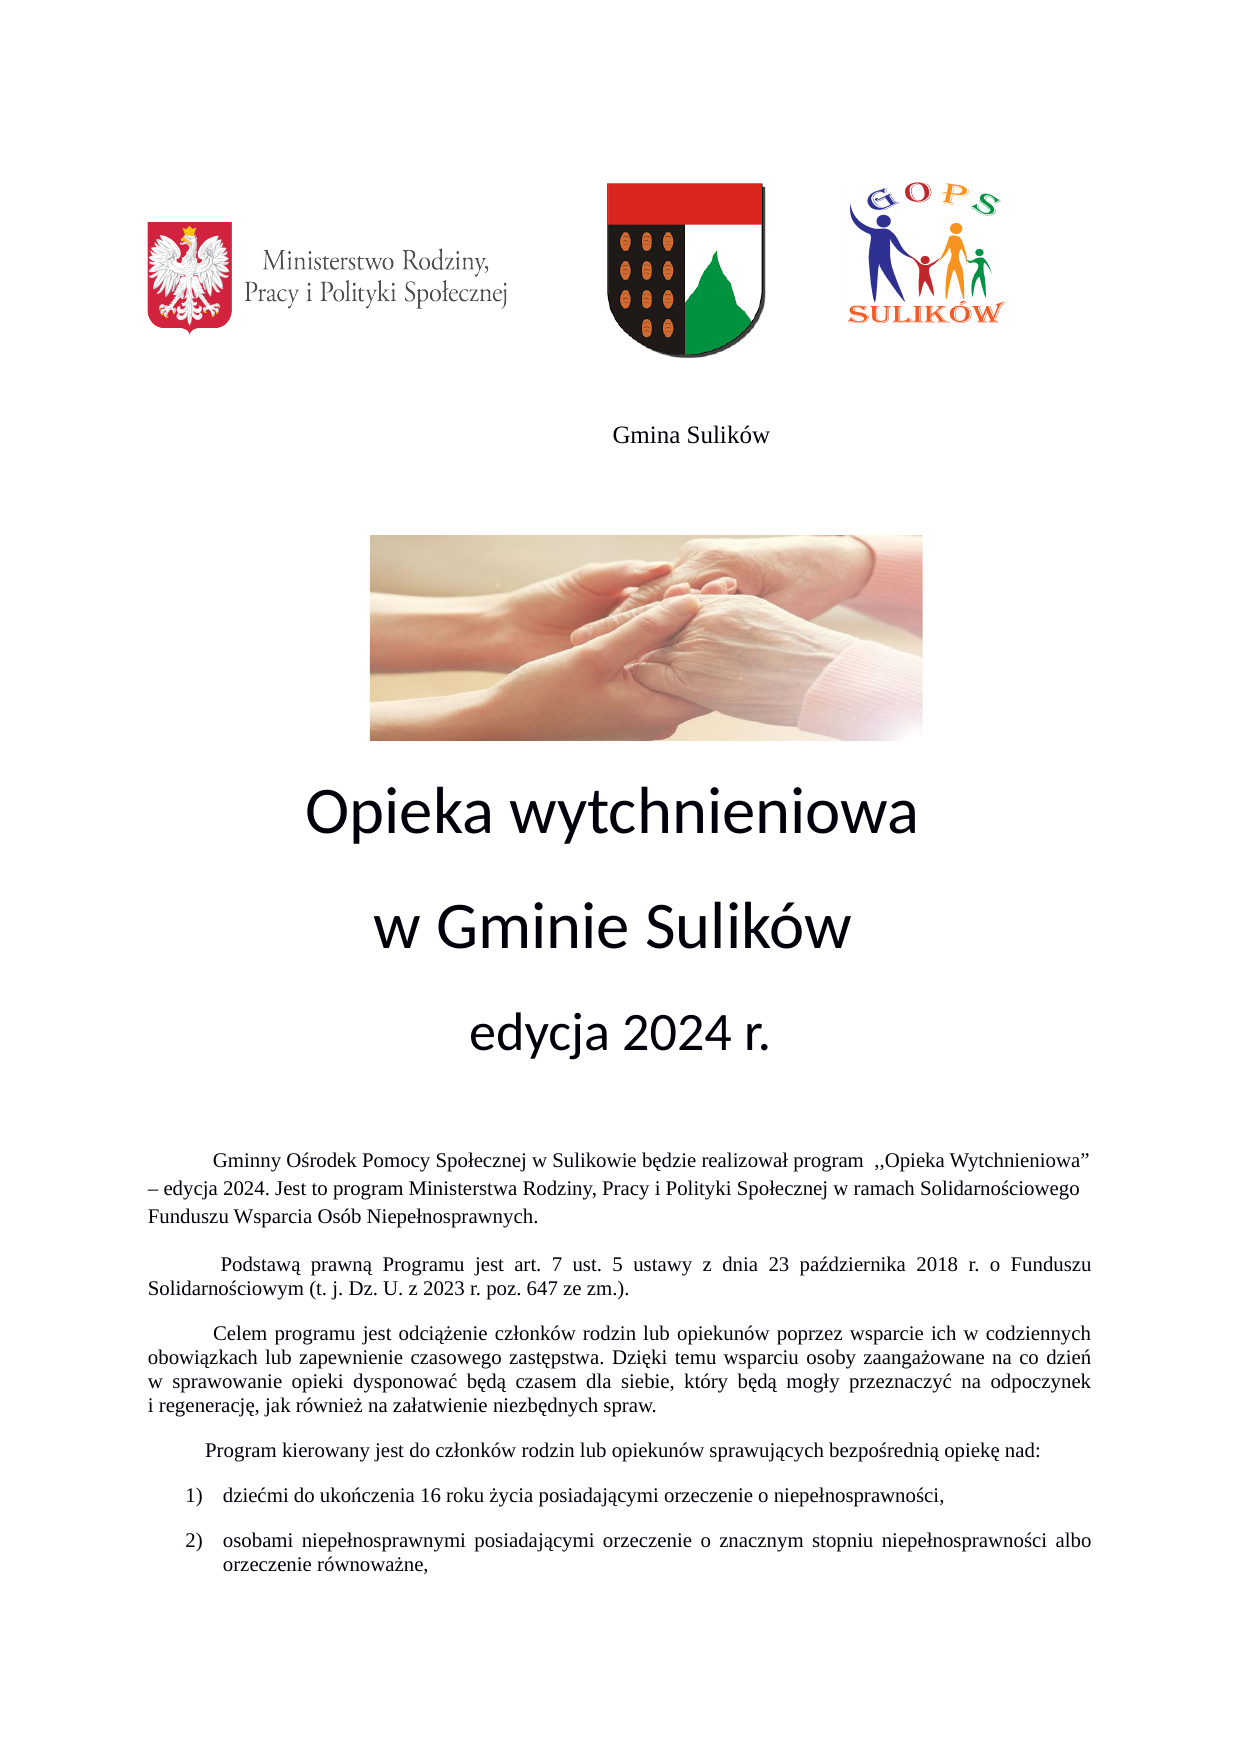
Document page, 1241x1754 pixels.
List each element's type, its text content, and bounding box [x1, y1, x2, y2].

text Gminny Ośrodek Pomocy Społecznej w Sulikowie będzie realizował program ,,Opieka Wytchnieniowa” – edycja 2024. Jest to program Ministerstwa Rodziny, Pracy i Polityki Społecznej w ramach Solidarnościowego Funduszu Wsparcia Osób Niepełnosprawnych. [148, 1148, 1093, 1228]
text Podstawą prawną Programu jest art. 7 ust. 5 ustawy z dnia 23 października 2018 r. o Funduszu Solidarnościowym (t. j. Dz. U. z 2023 r. poz. 647 ze zm.). [148, 1252, 1093, 1300]
list dziećmi do ukończenia 16 roku życia posiadającymi orzeczenie o niepełnosprawności, [185, 1483, 1093, 1507]
text Gmina Sulików [148, 420, 1093, 449]
picture [86, 147, 569, 415]
text w Gminie Sulików [148, 883, 1093, 965]
text edycja 2024 r. [148, 998, 1093, 1064]
picture [600, 178, 769, 360]
text Program kierowany jest do członków rodzin lub opiekunów sprawujących bezpośrednią opiekę nad: [148, 1438, 1093, 1462]
picture [369, 535, 923, 741]
list osobami niepełnosprawnymi posiadającymi orzeczenie o znacznym stopniu niepełnosprawności albo orzeczenie równoważne, [185, 1528, 1093, 1576]
text Celem programu jest odciążenie członków rodzin lub opiekunów poprzez wsparcie ich w codziennych obowiązkach lub zapewnienie czasowego zastępstwa. Dzięki temu wsparciu osoby zaangażowane na co dzień w sprawowanie opieki dysponować będą czasem dla siebie, który będą mogły przeznaczyć na odpoczynek i regenerację, jak również na załatwienie niezbędnych spraw. [148, 1321, 1093, 1417]
text Opieka wytchnieniowa [148, 769, 1093, 850]
